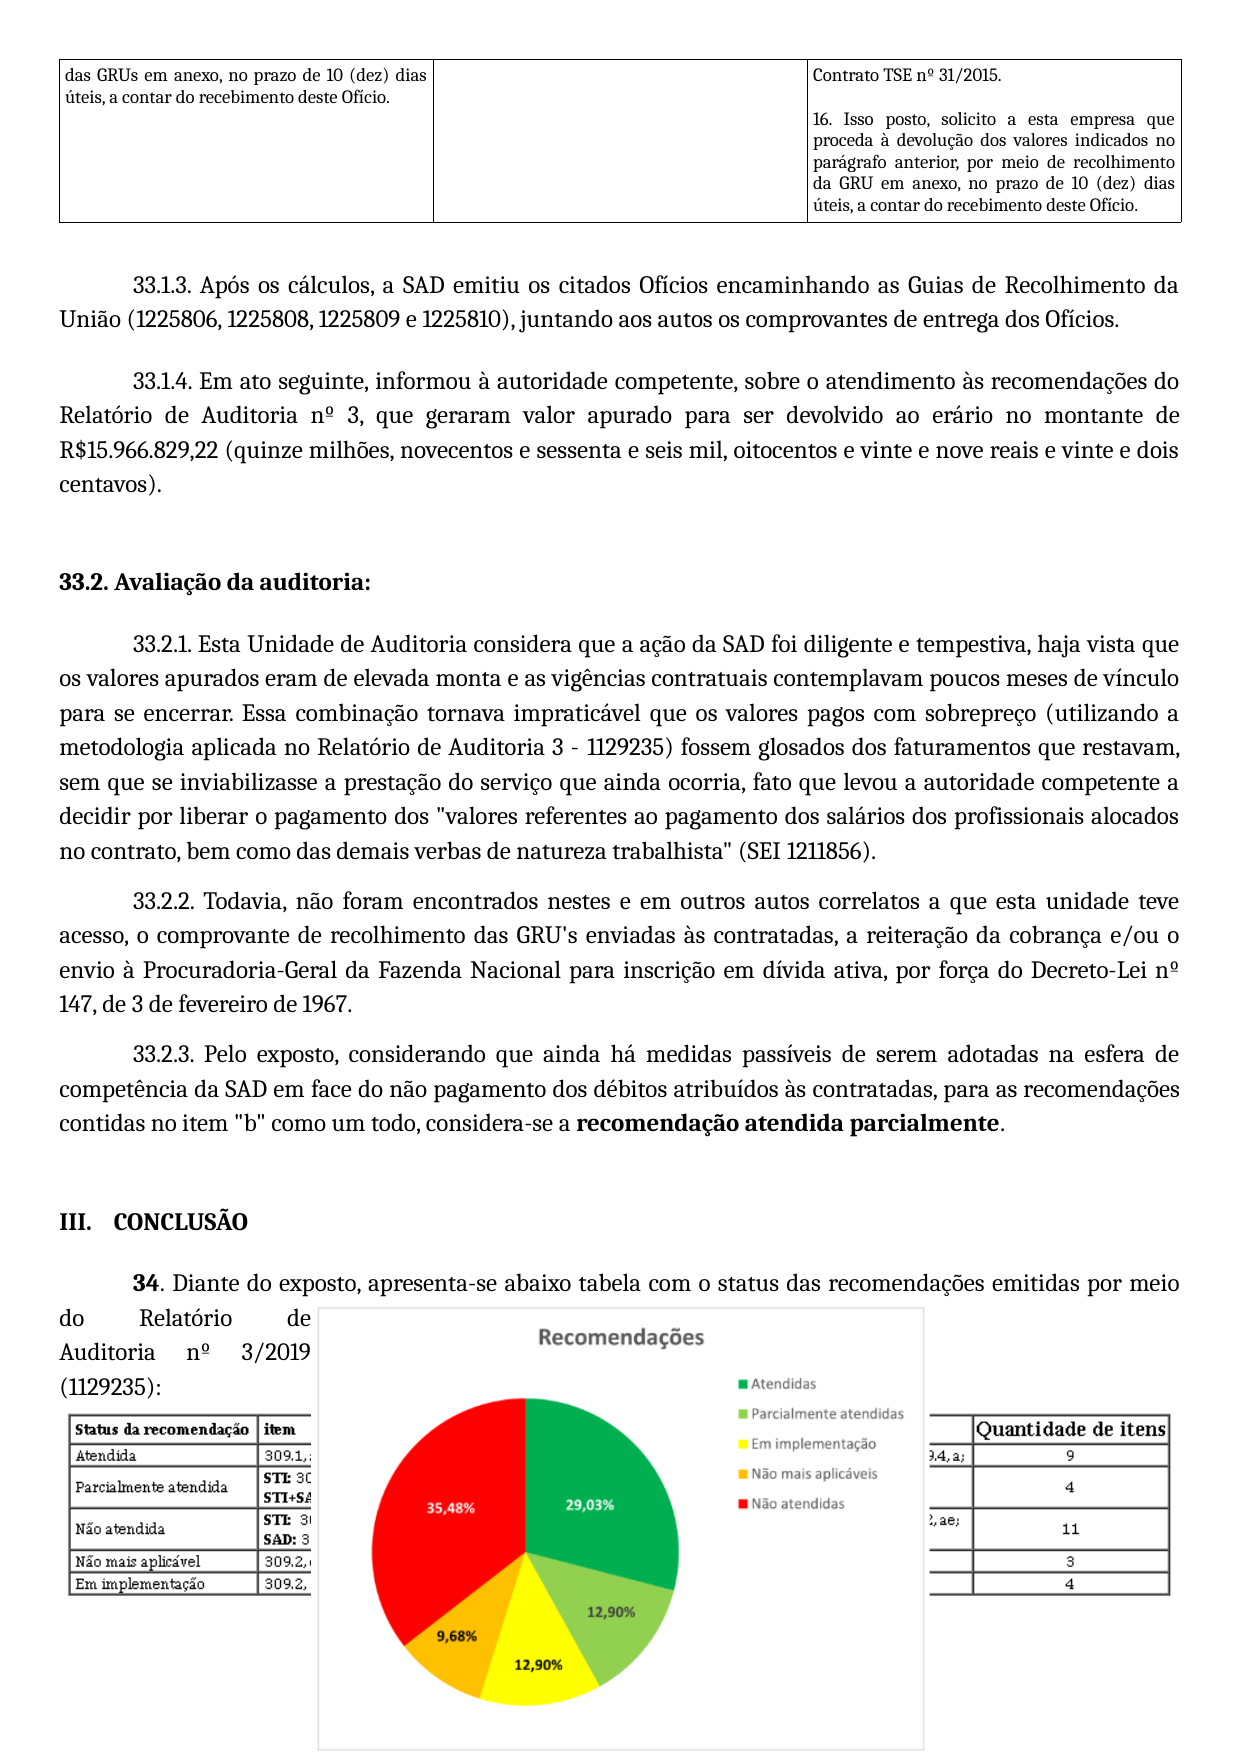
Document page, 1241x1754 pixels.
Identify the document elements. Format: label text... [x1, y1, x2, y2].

text 33.2.1. Esta Unidade de Auditoria considera que a ação da SAD foi diligente e tempestiva, haja vista que os valores apurados eram de elevada monta e as vigências contratuais contemplavam poucos meses de vínculo para se encerrar. Essa combinação tornava impraticável que os valores pagos com sobrepreço (utilizando a metodologia aplicada no Relatório de Auditoria 3 - 1129235) fossem glosados dos faturamentos que restavam, sem que se inviabilizasse a prestação do serviço que ainda ocorria, fato que levou a autoridade competente a decidir por liberar o pagamento dos "valores referentes ao pagamento dos salários dos profissionais alocados no contrato, bem como das demais verbas de natureza trabalhista" (SEI 1211856). [59, 630, 1181, 866]
text III. CONCLUSÃO [59, 1207, 1181, 1236]
text 34. Diante do exposto, apresenta-se abaixo tabela com o status das recomendações emitidas por meio do Relatório de Auditoria nº 3/2019 (1129235): [59, 1269, 1181, 1401]
table_cell Contrato TSE nº 31/2015. 16. Isso posto, solicito a esta empresa que proceda à devolução dos valores indicados no parágrafo anterior, por meio de recolhimento da GRU em anexo, no prazo de 10 (dez) dias úteis, a contar do recebimento deste Ofício. [808, 60, 1181, 222]
table_cell das GRUs em anexo, no prazo de 10 (dez) dias úteis, a contar do recebimento deste Ofício. [60, 60, 433, 222]
text 33.1.4. Em ato seguinte, informou à autoridade competente, sobre o atendimento às recomendações do Relatório de Auditoria nº 3, que geraram valor apurado para ser devolvido ao erário no montante de R$15.966.829,22 (quinze milhões, novecentos e sessenta e seis mil, oitocentos e vinte e nove reais e vinte e dois centavos). [59, 367, 1181, 499]
picture [63, 1304, 1177, 1754]
table_cell [434, 60, 807, 222]
text 33.2.3. Pelo exposto, considerando que ainda há medidas passíveis de serem adotadas na esfera de competência da SAD em face do não pagamento dos débitos atribuídos às contratadas, para as recomendações contidas no item "b" como um todo, considera-se a recomendação atendida parcialmente. [59, 1040, 1181, 1138]
text 33.1.3. Após os cálculos, a SAD emitiu os citados Ofícios encaminhando as Guias de Recolhimento da União (1225806, 1225808, 1225809 e 1225810), juntando aos autos os comprovantes de entrega dos Ofícios. [59, 271, 1181, 334]
text 33.2. Avaliação da auditoria: [59, 568, 1181, 597]
text 33.2.2. Todavia, não foram encontrados nestes e em outros autos correlatos a que esta unidade teve acesso, o comprovante de recolhimento das GRU's enviadas às contratadas, a reiteração da cobrança e/ou o envio à Procuradoria-Geral da Fazenda Nacional para inscrição em dívida ativa, por força do Decreto-Lei nº 147, de 3 de fevereiro de 1967. [59, 887, 1181, 1019]
